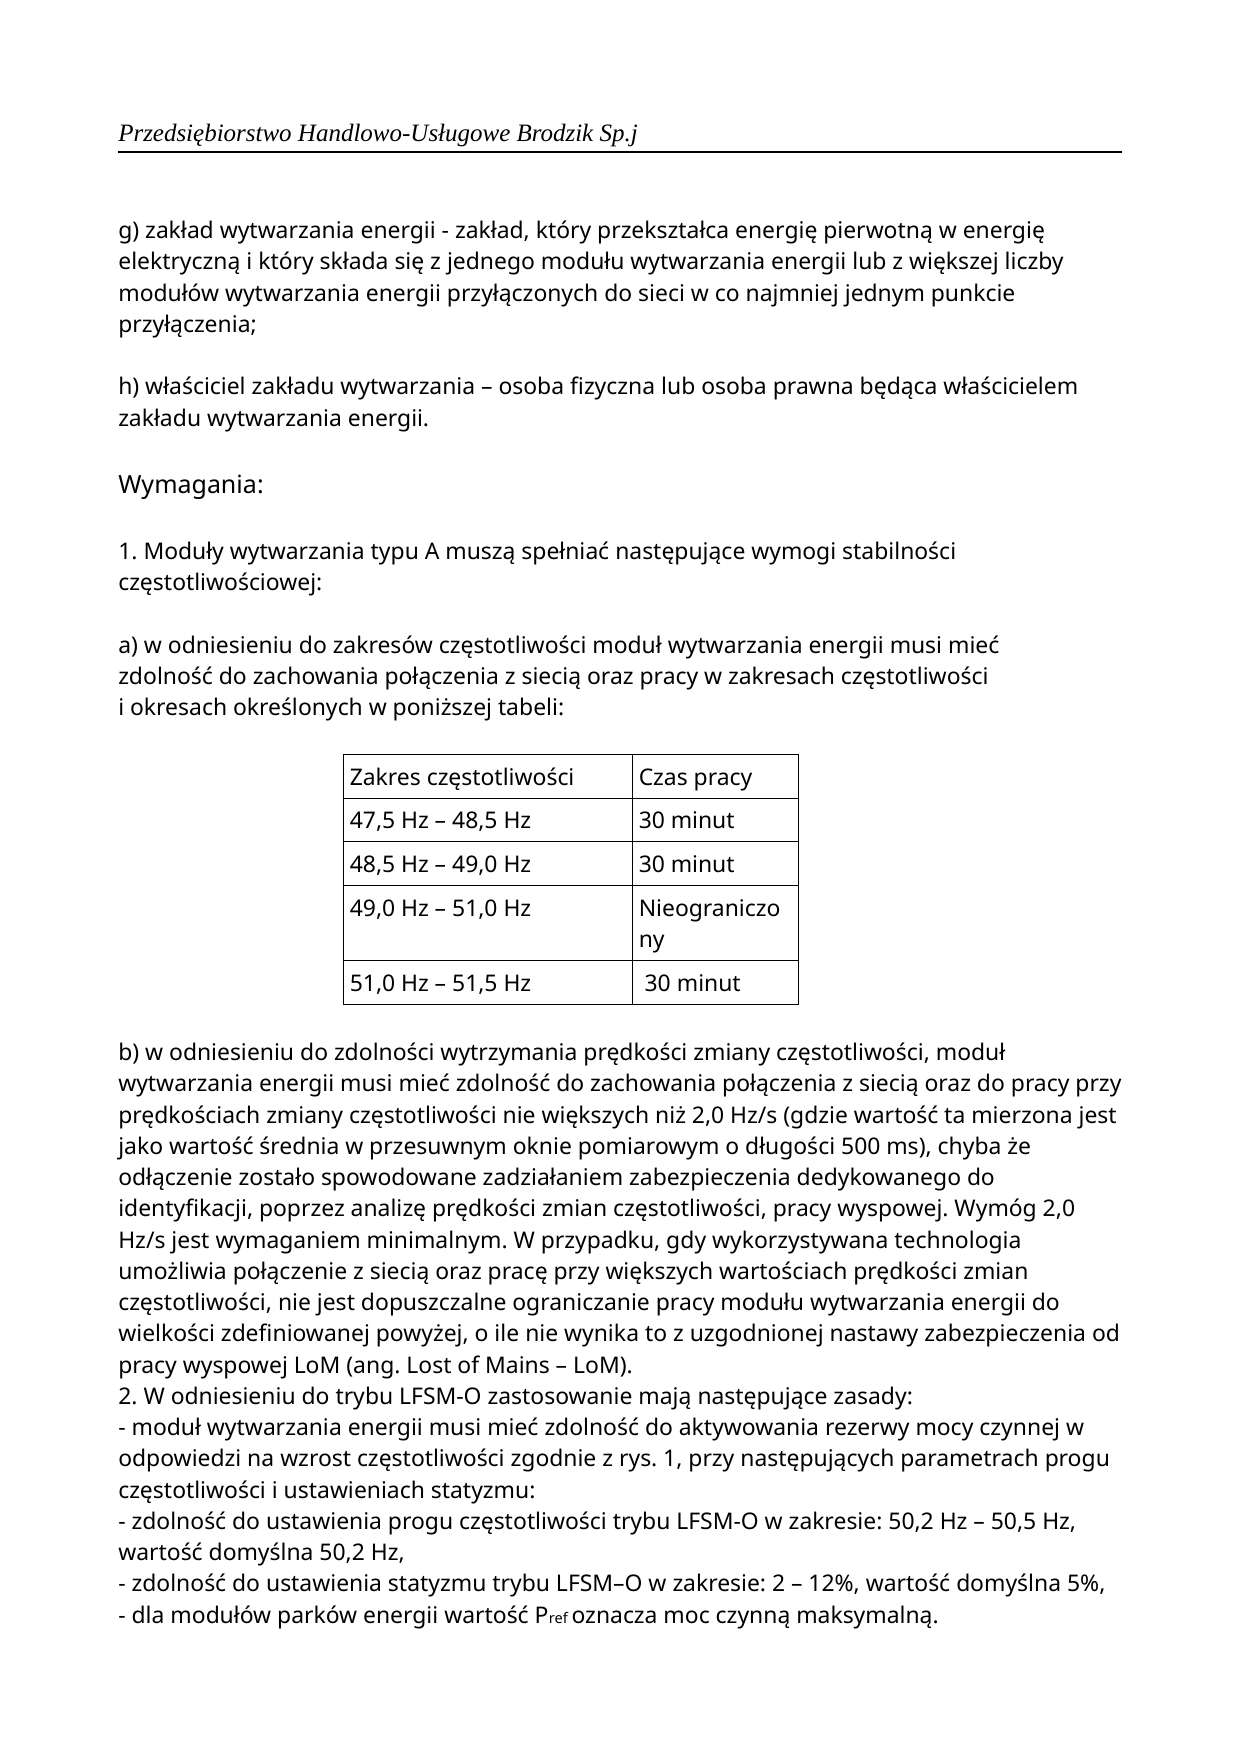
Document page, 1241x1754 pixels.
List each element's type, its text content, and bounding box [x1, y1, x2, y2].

table_header Czas pracy [633, 755, 798, 797]
text a) w odniesieniu do zakresów częstotliwości moduł wytwarzania energii musi mieć [118, 629, 1122, 660]
text - dla modułów parków energii wartość Pref oznacza moc czynną maksymalną. [118, 1598, 1122, 1630]
text b) w odniesieniu do zdolności wytrzymania prędkości zmiany częstotliwości, moduł wytwarzania energii musi mieć zdolność do zachowania połączenia z siecią oraz do pracy przy prędkościach zmiany częstotliwości nie większych niż 2,0 Hz/s (gdzie wartość ta mierzona jest jako wartość średnia w przesuwnym oknie pomiarowym o długości 500 ms), chyba że odłączenie zostało spowodowane zadziałaniem zabezpieczenia dedykowanego do identyfikacji, poprzez analizę prędkości zmian częstotliwości, pracy wyspowej. Wymóg 2,0 Hz/s jest wymaganiem minimalnym. W przypadku, gdy wykorzystywana technologia umożliwia połączenie z siecią oraz pracę przy większych wartościach prędkości zmian częstotliwości, nie jest dopuszczalne ograniczanie pracy modułu wytwarzania energii do wielkości zdefiniowanej powyżej, o ile nie wynika to z uzgodnionej nastawy zabezpieczenia od pracy wyspowej LoM (ang. Lost of Mains – LoM). [118, 1036, 1122, 1380]
text - zdolność do ustawienia progu częstotliwości trybu LFSM-O w zakresie: 50,2 Hz – 50,5 Hz, wartość domyślna 50,2 Hz, [118, 1505, 1122, 1567]
text i okresach określonych w poniższej tabeli: [118, 691, 1122, 722]
text 1. Moduły wytwarzania typu A muszą spełniać następujące wymogi stabilności częstotliwościowej: [118, 535, 1122, 597]
table_cell Nieograniczony [633, 886, 798, 960]
table_cell 30 minut [633, 961, 798, 1004]
text 2. W odniesieniu do trybu LFSM-O zastosowanie mają następujące zasady: [118, 1380, 1122, 1411]
text - moduł wytwarzania energii musi mieć zdolność do aktywowania rezerwy mocy czynnej w odpowiedzi na wzrost częstotliwości zgodnie z rys. 1, przy następujących parametrach progu częstotliwości i ustawieniach statyzmu: [118, 1411, 1122, 1505]
table_cell 49,0 Hz – 51,0 Hz [344, 886, 632, 960]
table_cell 48,5 Hz – 49,0 Hz [344, 842, 632, 885]
table_header Zakres częstotliwości [344, 755, 632, 797]
text - zdolność do ustawienia statyzmu trybu LFSM–O w zakresie: 2 – 12%, wartość domyślna 5%, [118, 1567, 1122, 1598]
table_cell 51,0 Hz – 51,5 Hz [344, 961, 632, 1004]
table_cell 47,5 Hz – 48,5 Hz [344, 799, 632, 841]
text Wymagania: [118, 467, 1122, 501]
table_cell 30 minut [633, 799, 798, 841]
table_cell 30 minut [633, 842, 798, 885]
text g) zakład wytwarzania energii - zakład, który przekształca energię pierwotną w energię elektryczną i który składa się z jednego modułu wytwarzania energii lub z większej liczby modułów wytwarzania energii przyłączonych do sieci w co najmniej jednym punkcie przyłączenia; [118, 214, 1122, 339]
text h) właściciel zakładu wytwarzania – osoba fizyczna lub osoba prawna będąca właścicielem zakładu wytwarzania energii. [118, 370, 1122, 433]
text zdolność do zachowania połączenia z siecią oraz pracy w zakresach częstotliwości [118, 660, 1122, 691]
